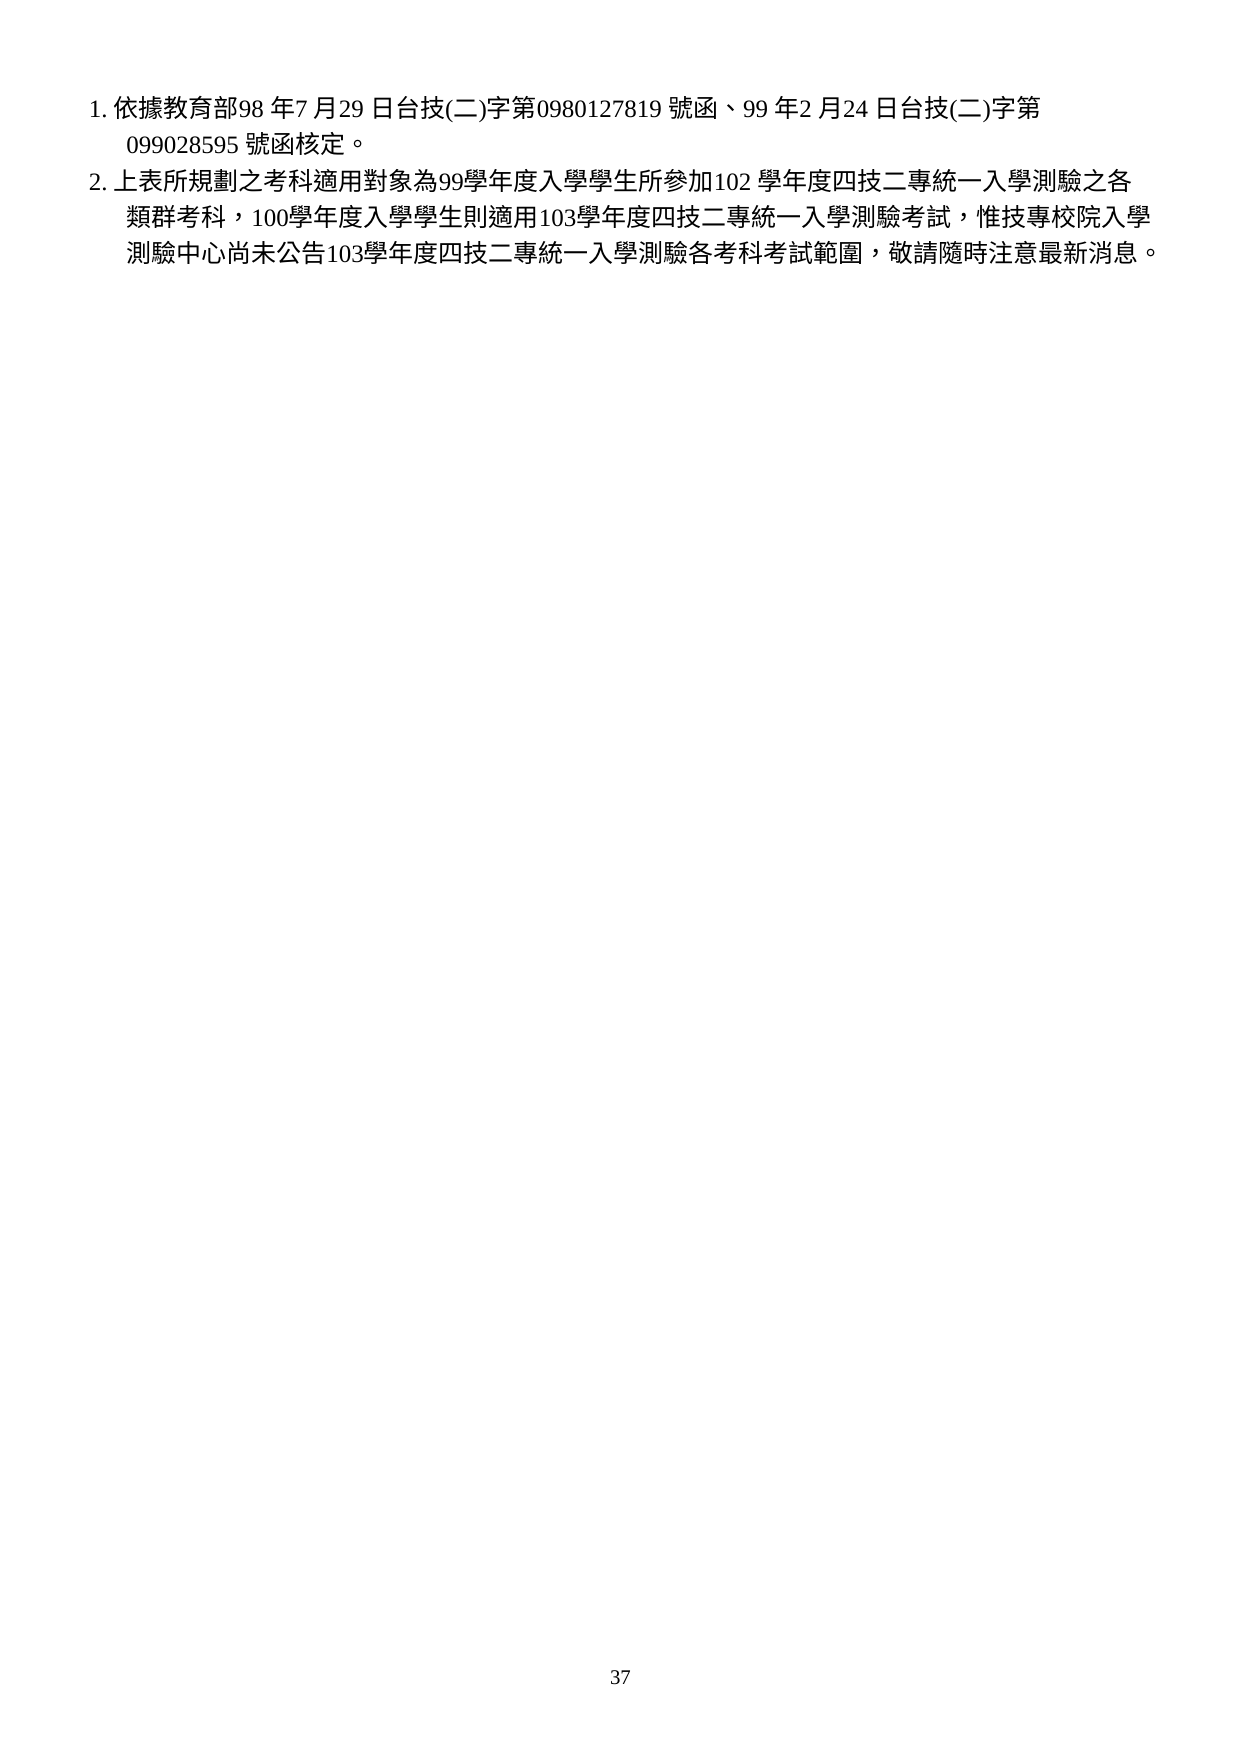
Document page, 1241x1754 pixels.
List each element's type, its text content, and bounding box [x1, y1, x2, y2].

text 1. 依據教育部98 年7 月29 日台技(二)字第0980127819 號函、99 年2 月24 日台技(二)字第099028595 號函核定。 [89, 89, 1152, 161]
text 2. 上表所規劃之考科適用對象為99學年度入學學生所參加102 學年度四技二專統一入學測驗之各類群考科，100學年度入學學生則適用103學年度四技二專統一入學測驗考試，惟技專校院入學測驗中心尚未公告103學年度四技二專統一入學測驗各考科考試範圍，敬請隨時注意最新消息。 [89, 161, 1152, 270]
